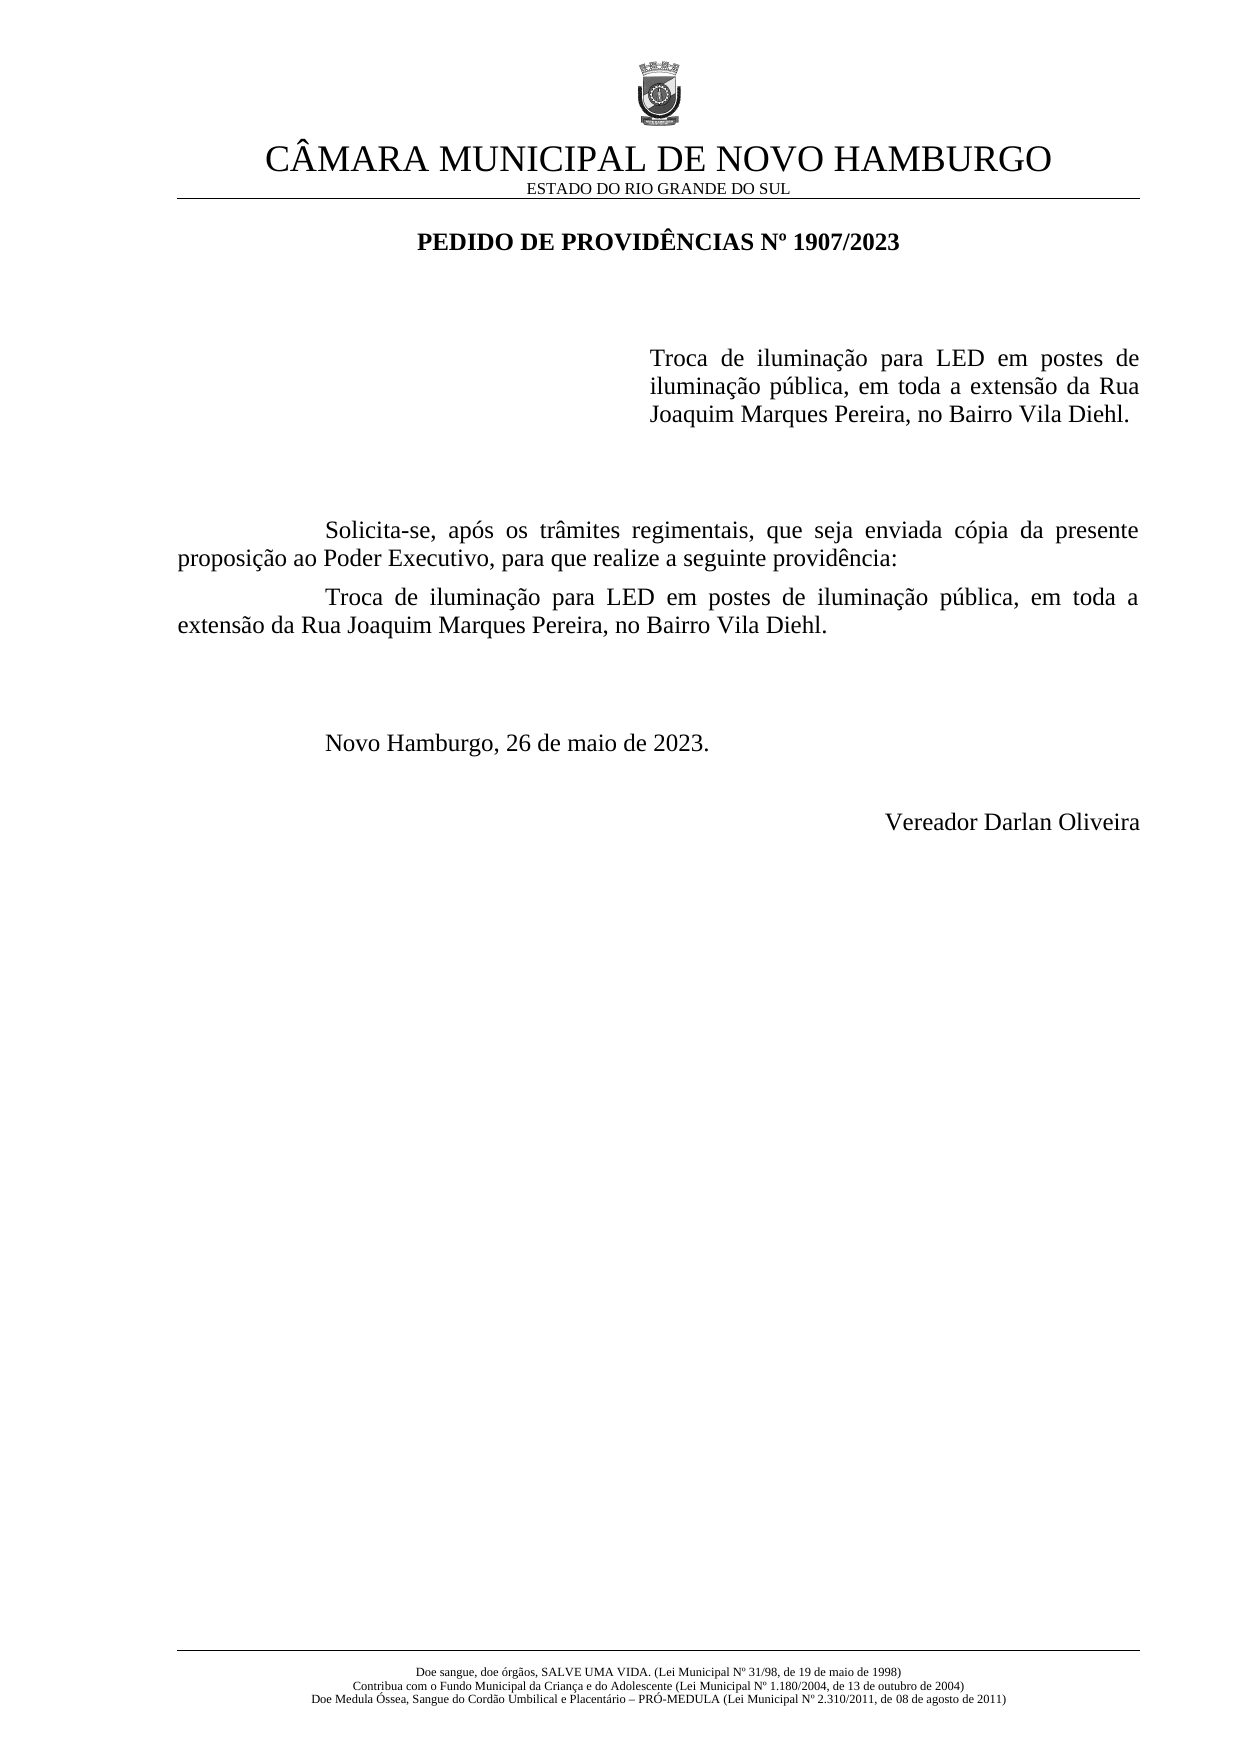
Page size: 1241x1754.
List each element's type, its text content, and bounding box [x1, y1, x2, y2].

text Troca de iluminação para LED em postes de iluminação pública, em toda a extensão da Rua Joaquim Marques Pereira, no Bairro Vila Diehl. [177, 583, 1140, 639]
text PEDIDO DE PROVIDÊNCIAS Nº 1907/2023 [177, 228, 1140, 256]
text Novo Hamburgo, 26 de maio de 2023. [177, 729, 1140, 757]
text Troca de iluminação para LED em postes de iluminação pública, em toda a extensão da Rua Joaquim Marques Pereira, no Bairro Vila Diehl. [649, 344, 1140, 428]
text Vereador Darlan Oliveira [177, 808, 1140, 836]
text Solicita-se, após os trâmites regimentais, que seja enviada cópia da presente proposição ao Poder Executivo, para que realize a seguinte providência: [177, 516, 1140, 572]
